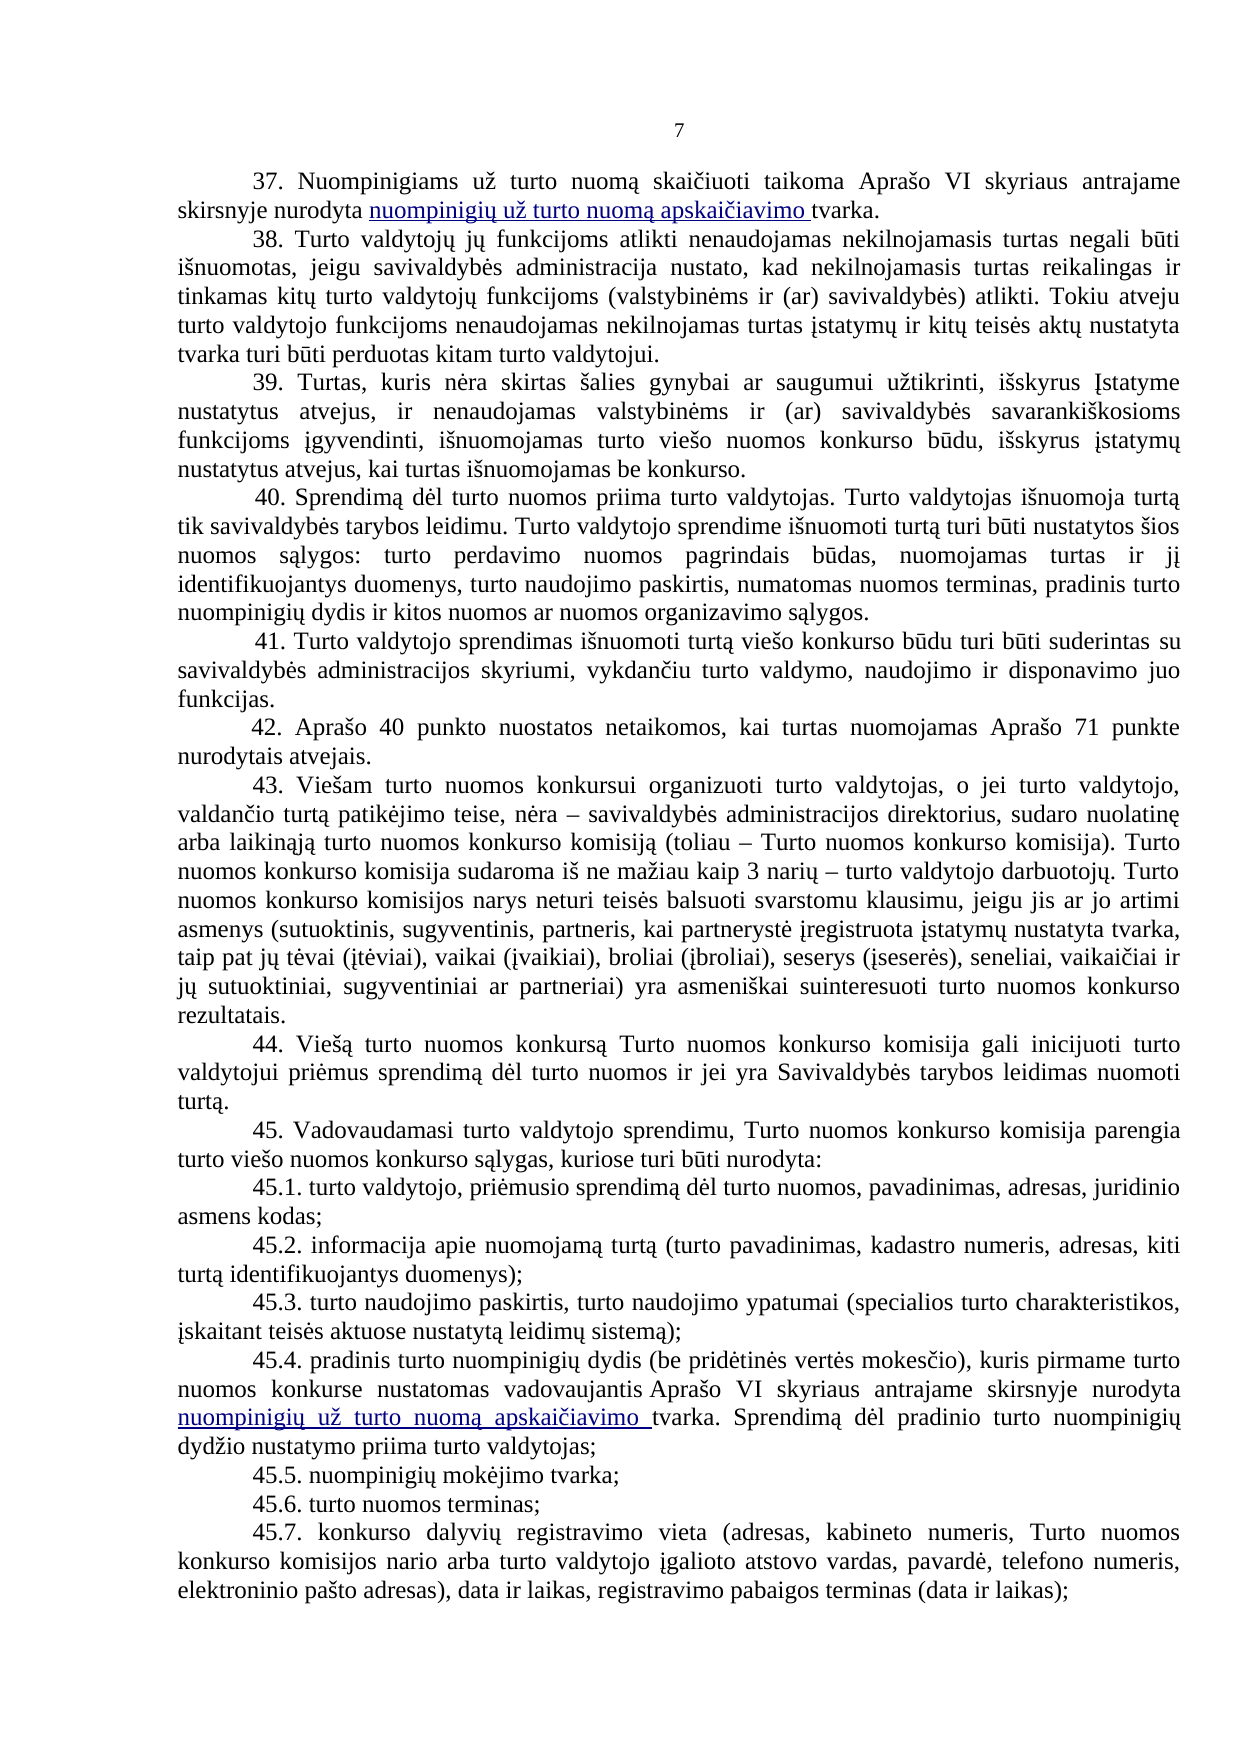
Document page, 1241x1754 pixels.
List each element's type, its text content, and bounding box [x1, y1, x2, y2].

text 45.2. informacija apie nuomojamą turtą (turto pavadinimas, kadastro numeris, adresas, kiti turtą identifikuojantys duomenys); [177, 1230, 1181, 1287]
text 39. Turtas, kuris nėra skirtas šalies gynybai ar saugumui užtikrinti, išskyrus Įstatyme nustatytus atvejus, ir nenaudojamas valstybinėms ir (ar) savivaldybės savarankiškosioms funkcijoms įgyvendinti, išnuomojamas turto viešo nuomos konkurso būdu, išskyrus įstatymų nustatytus atvejus, kai turtas išnuomojamas be konkurso. [177, 367, 1181, 482]
text 41. Turto valdytojo sprendimas išnuomoti turtą viešo konkurso būdu turi būti suderintas su savivaldybės administracijos skyriumi, vykdančiu turto valdymo, naudojimo ir disponavimo juo funkcijas. [177, 626, 1181, 712]
text 45.6. turto nuomos terminas; [177, 1489, 1181, 1517]
text 38. Turto valdytojų jų funkcijoms atlikti nenaudojamas nekilnojamasis turtas negali būti išnuomotas, jeigu savivaldybės administracija nustato, kad nekilnojamasis turtas reikalingas ir tinkamas kitų turto valdytojų funkcijoms (valstybinėms ir (ar) savivaldybės) atlikti. Tokiu atveju turto valdytojo funkcijoms nenaudojamas nekilnojamas turtas įstatymų ir kitų teisės aktų nustatyta tvarka turi būti perduotas kitam turto valdytojui. [177, 224, 1181, 367]
text 37. Nuompinigiams už turto nuomą skaičiuoti taikoma Aprašo VI skyriaus antrajame skirsnyje nurodyta nuompinigių už turto nuomą apskaičiavimo tvarka. [177, 166, 1181, 224]
text 45.5. nuompinigių mokėjimo tvarka; [177, 1460, 1181, 1489]
text 45.7. konkurso dalyvių registravimo vieta (adresas, kabineto numeris, Turto nuomos konkurso komisijos nario arba turto valdytojo įgalioto atstovo vardas, pavardė, telefono numeris, elektroninio pašto adresas), data ir laikas, registravimo pabaigos terminas (data ir laikas); [177, 1517, 1181, 1604]
text 42. Aprašo 40 punkto nuostatos netaikomos, kai turtas nuomojamas Aprašo 71 punkte nurodytais atvejais. [177, 712, 1181, 770]
text 44. Viešą turto nuomos konkursą Turto nuomos konkurso komisija gali inicijuoti turto valdytojui priėmus sprendimą dėl turto nuomos ir jei yra Savivaldybės tarybos leidimas nuomoti turtą. [177, 1029, 1181, 1115]
text 45.3. turto naudojimo paskirtis, turto naudojimo ypatumai (specialios turto charakteristikos, įskaitant teisės aktuose nustatytą leidimų sistemą); [177, 1287, 1181, 1345]
text 45. Vadovaudamasi turto valdytojo sprendimu, Turto nuomos konkurso komisija parengia turto viešo nuomos konkurso sąlygas, kuriose turi būti nurodyta: [177, 1115, 1181, 1172]
text 40. Sprendimą dėl turto nuomos priima turto valdytojas. Turto valdytojas išnuomoja turtą tik savivaldybės tarybos leidimu. Turto valdytojo sprendime išnuomoti turtą turi būti nustatytos šios nuomos sąlygos: turto perdavimo nuomos pagrindais būdas, nuomojamas turtas ir jį identifikuojantys duomenys, turto naudojimo paskirtis, numatomas nuomos terminas, pradinis turto nuompinigių dydis ir kitos nuomos ar nuomos organizavimo sąlygos. [177, 482, 1181, 626]
text 45.1. turto valdytojo, priėmusio sprendimą dėl turto nuomos, pavadinimas, adresas, juridinio asmens kodas; [177, 1172, 1181, 1230]
text 45.4. pradinis turto nuompinigių dydis (be pridėtinės vertės mokesčio), kuris pirmame turto nuomos konkurse nustatomas vadovaujantis Aprašo VI skyriaus antrajame skirsnyje nurodyta nuompinigių už turto nuomą apskaičiavimo tvarka. Sprendimą dėl pradinio turto nuompinigių dydžio nustatymo priima turto valdytojas; [177, 1345, 1181, 1460]
text 43. Viešam turto nuomos konkursui organizuoti turto valdytojas, o jei turto valdytojo, valdančio turtą patikėjimo teise, nėra – savivaldybės administracijos direktorius, sudaro nuolatinę arba laikinąją turto nuomos konkurso komisiją (toliau – Turto nuomos konkurso komisija). Turto nuomos konkurso komisija sudaroma iš ne mažiau kaip 3 narių – turto valdytojo darbuotojų. Turto nuomos konkurso komisijos narys neturi teisės balsuoti svarstomu klausimu, jeigu jis ar jo artimi asmenys (sutuoktinis, sugyventinis, partneris, kai partnerystė įregistruota įstatymų nustatyta tvarka, taip pat jų tėvai (įtėviai), vaikai (įvaikiai), broliai (įbroliai), seserys (įseserės), seneliai, vaikaičiai ir jų sutuoktiniai, sugyventiniai ar partneriai) yra asmeniškai suinteresuoti turto nuomos konkurso rezultatais. [177, 770, 1181, 1029]
